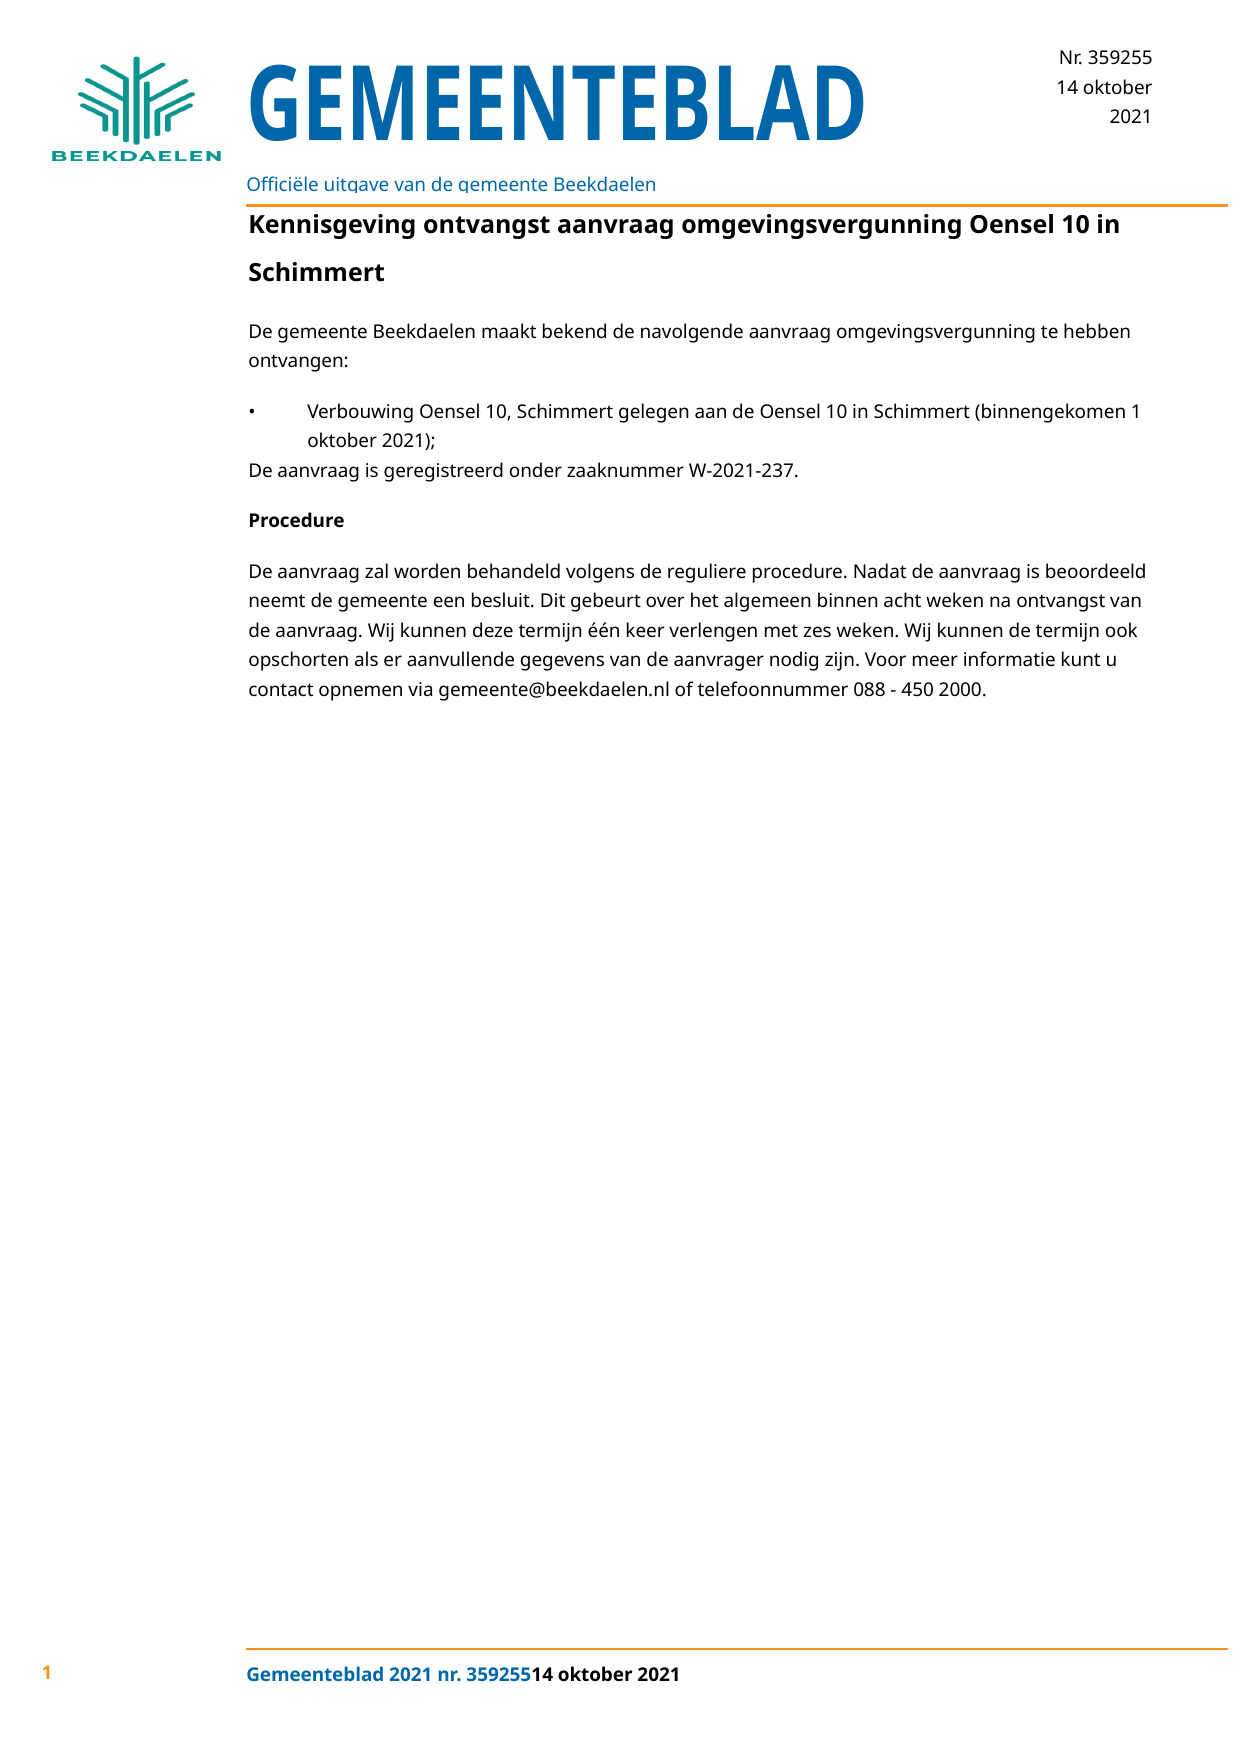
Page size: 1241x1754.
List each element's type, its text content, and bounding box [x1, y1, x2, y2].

list Verbouwing Oensel 10, Schimmert gelegen aan de Oensel 10 in Schimmert (binnengekomen 1 oktober 2021); [248, 398, 1152, 453]
text De aanvraag is geregistreerd onder zaaknummer W-2021-237. [248, 457, 1152, 483]
text Kennisgeving ontvangst aanvraag omgevingsvergunning Oensel 10 in Schimmert [248, 207, 1152, 288]
picture [41, 47, 231, 172]
text De gemeente Beekdaelen maakt bekend de navolgende aanvraag omgevingsvergunning te hebben ontvangen: [248, 318, 1152, 373]
text Procedure [248, 507, 1152, 533]
text De aanvraag zal worden behandeld volgens de reguliere procedure. Nadat de aanvraag is beoordeeld neemt de gemeente een besluit. Dit gebeurt over het algemeen binnen acht weken na ontvangst van de aanvraag. Wij kunnen deze termijn één keer verlengen met zes weken. Wij kunnen de termijn ook opschorten als er aanvullende gegevens van de aanvrager nodig zijn. Voor meer informatie kunt u contact opnemen via gemeente@beekdaelen.nl of telefoonnummer 088 - 450 2000. [248, 558, 1152, 702]
